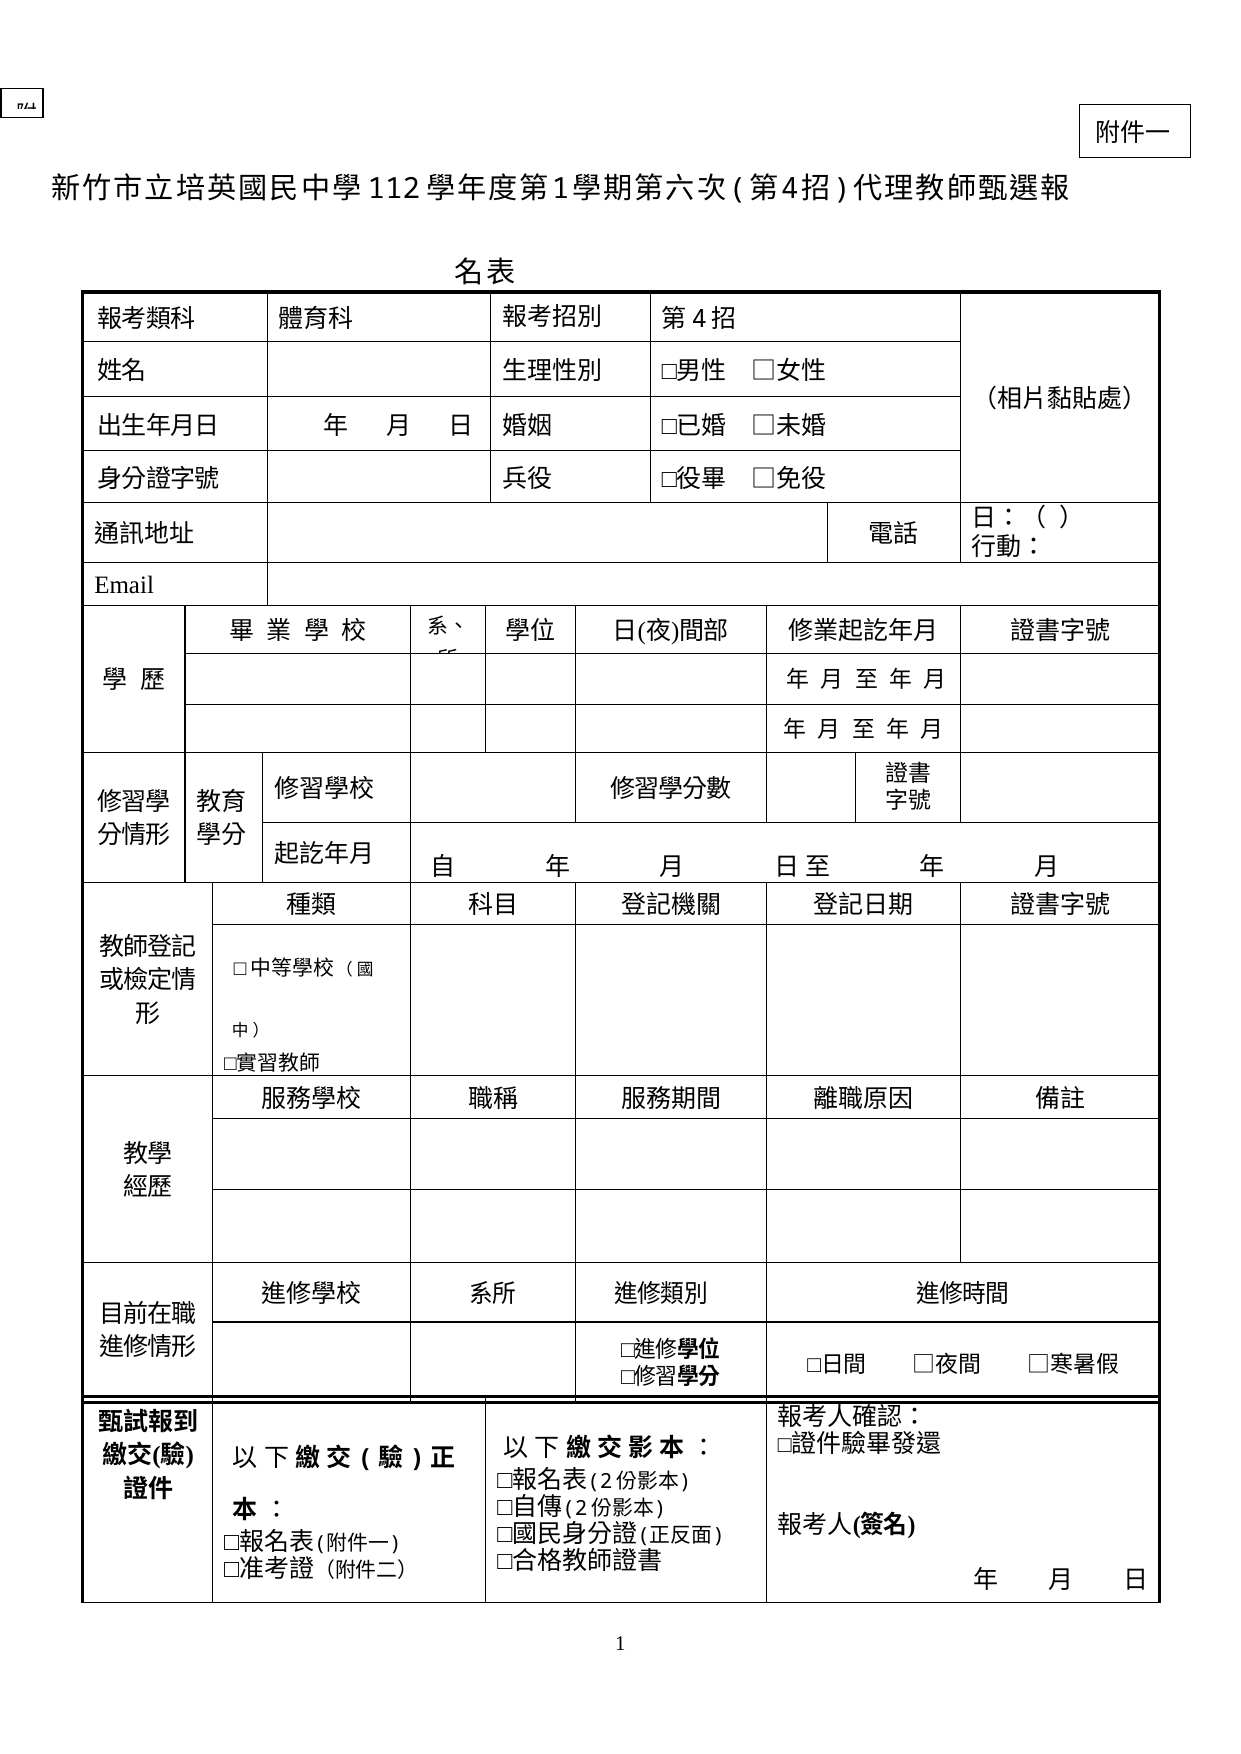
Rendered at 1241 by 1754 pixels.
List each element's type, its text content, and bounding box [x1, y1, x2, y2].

table_cell 報考人確認： □證件驗畢發還 報考人(簽名) 年 月 日 [767, 1404, 1158, 1602]
table_cell 種類 [213, 883, 410, 924]
table_cell [411, 1190, 575, 1262]
table_cell 教學 經歷 [84, 1076, 212, 1262]
table_cell □男性 □女性 [651, 342, 960, 396]
table_cell [411, 1119, 575, 1189]
table_cell [411, 753, 575, 822]
table_cell [411, 654, 485, 703]
table_cell 系、所 [411, 606, 485, 653]
table_cell 服務學校 [213, 1076, 410, 1118]
table_header 第4招 [651, 294, 960, 341]
table_cell 生理性別 [491, 342, 650, 396]
table_cell [268, 342, 490, 396]
table_cell 離職原因 [767, 1076, 960, 1118]
table_cell 目前在職 進修情形 [84, 1263, 212, 1394]
table_cell 修習學分數 [576, 753, 766, 822]
table_cell [411, 705, 485, 752]
table_cell 證書字號 [961, 883, 1158, 924]
table_cell 婚姻 [491, 397, 650, 450]
table_cell [213, 1190, 410, 1262]
text 新竹市立培英國民中學112學年度第1學期第六次(第4招)代理教師甄選報名表 [42, 103, 1198, 290]
table_cell [213, 1323, 410, 1394]
table_cell 日：（ ） 行動： [961, 503, 1158, 562]
table_cell □中等學校（國中） □實習教師 [213, 925, 410, 1075]
table_cell 年 月 日 [268, 397, 490, 450]
table_cell [961, 753, 1158, 822]
table_cell [486, 654, 575, 703]
table_cell [961, 925, 1158, 1075]
table_cell 職稱 [411, 1076, 575, 1118]
table_cell 起訖年月 [263, 823, 410, 882]
table_cell [576, 925, 766, 1075]
table_header 報考類科 [84, 294, 267, 341]
table_cell [767, 925, 960, 1075]
table_cell 證書 字號 [856, 753, 960, 822]
table_cell 登記日期 [767, 883, 960, 924]
table_cell 身分證字號 [84, 451, 267, 502]
table_cell [411, 1323, 575, 1394]
table_cell □進修學位 □修習學分 [576, 1323, 766, 1394]
table_cell 日(夜)間部 [576, 606, 766, 653]
table_cell □日間 □夜間 □寒暑假 [767, 1323, 1158, 1394]
table_cell 登記機關 [576, 883, 766, 924]
table_cell 年 月 至 年 月 [767, 705, 960, 752]
table_cell [961, 1190, 1158, 1262]
table_cell 以下繳交(驗)正本： □報名表(附件一) □准考證（附件二） [213, 1404, 485, 1602]
table_cell [411, 925, 575, 1075]
table_cell 科目 [411, 883, 575, 924]
table_cell 姓名 [84, 342, 267, 396]
table_cell [213, 1119, 410, 1189]
table_cell [486, 705, 575, 752]
table_cell [268, 503, 827, 562]
table_cell 進修時間 [767, 1263, 1158, 1321]
table_cell 學 歷 [84, 606, 184, 752]
table_cell [576, 1119, 766, 1189]
table_cell [186, 654, 410, 703]
table_cell [767, 1190, 960, 1262]
table_cell 學位 [486, 606, 575, 653]
table_cell 通訊地址 [84, 503, 267, 562]
table_cell [576, 1190, 766, 1262]
table_cell [576, 654, 766, 703]
table_cell [268, 563, 1158, 605]
table_cell 自 年 月 日至 年 月 日 (如為師大院校畢業者免填) [411, 823, 1158, 882]
text 附件五 [17, 97, 27, 109]
table_cell 證書字號 [961, 606, 1158, 653]
table_cell 教師登記或檢定情形 [84, 883, 212, 1075]
text 新竹市立培英國民中學112學年度第1學期第六次(第4招)代理教師甄選報名表 [1080, 105, 1190, 157]
table_header （相片黏貼處） [961, 294, 1158, 502]
table_cell Email [84, 563, 267, 605]
table_cell [961, 654, 1158, 703]
table_cell [767, 1119, 960, 1189]
table_header 報考招別 [491, 294, 650, 341]
table_cell 修業起訖年月 [767, 606, 960, 653]
table_cell 進修學校 [213, 1263, 410, 1321]
table_cell 電話 [828, 503, 960, 562]
table_header 體育科 [268, 294, 490, 341]
table_cell 出生年月日 [84, 397, 267, 450]
table_cell 修習學校 [263, 753, 410, 822]
table_cell [268, 451, 490, 502]
table_cell 進修類別 [576, 1263, 766, 1321]
table_cell 系所 [411, 1263, 575, 1321]
table_cell [961, 705, 1158, 752]
table_cell 備註 [961, 1076, 1158, 1118]
table_cell 教育 學分 [186, 753, 262, 882]
table_cell □役畢 □免役 [651, 451, 960, 502]
table_cell [576, 705, 766, 752]
table_cell 畢 業 學 校 [186, 606, 410, 653]
table_cell 年 月 至 年 月 [767, 654, 960, 703]
table_cell [961, 1119, 1158, 1189]
text 附件一 [1095, 113, 1175, 149]
table_cell 兵役 [491, 451, 650, 502]
table_cell 甄試報到繳交(驗)證件 [84, 1404, 212, 1602]
table_cell 以下繳交影本： □報名表(2份影本) □自傳(2份影本) □國民身分證(正反面) □合格教師證書 [486, 1404, 766, 1602]
table_cell 服務期間 [576, 1076, 766, 1118]
table_cell □已婚 □未婚 [651, 397, 960, 450]
text 新竹市立培英國民中學112學年度第1學期第六次(第4招)代理教師甄選報名表 [2, 89, 42, 117]
table_cell [186, 705, 410, 752]
table_cell 修習學分情形 [84, 753, 184, 882]
table_cell [767, 753, 855, 822]
